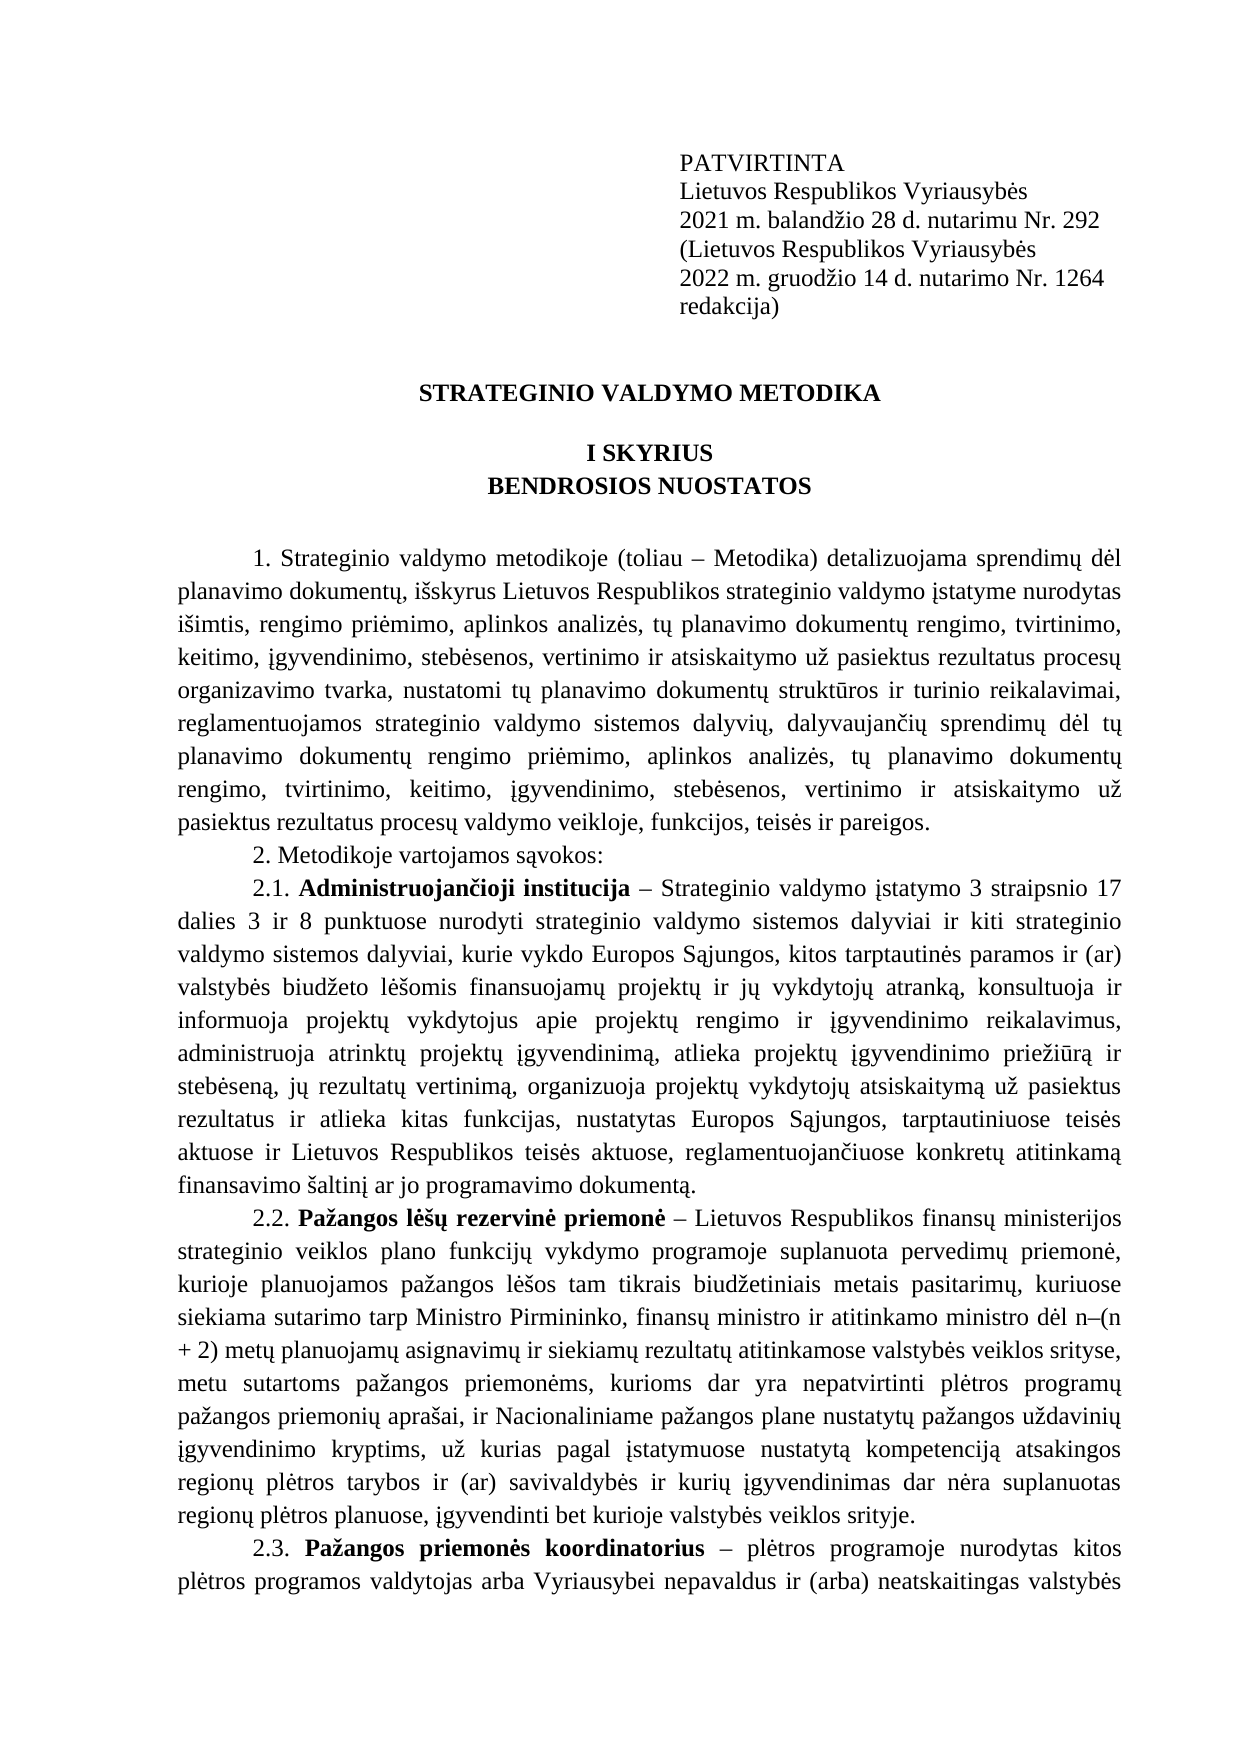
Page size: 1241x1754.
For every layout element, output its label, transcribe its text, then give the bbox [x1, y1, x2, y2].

text (Lietuvos Respublikos Vyriausybės 2022 m. gruodžio 14 d. nutarimo Nr. 1264 [679, 234, 1122, 291]
text BENDROSIOS NUOSTATOS [177, 471, 1122, 500]
text 2.1. Administruojančioji institucija – Strateginio valdymo įstatymo 3 straipsnio 17 dalies 3 ir 8 punktuose nurodyti strateginio valdymo sistemos dalyviai ir kiti strateginio valdymo sistemos dalyviai, kurie vykdo Europos Sąjungos, kitos tarptautinės paramos ir (ar) valstybės biudžeto lėšomis finansuojamų projektų ir jų vykdytojų atranką, konsultuoja ir informuoja projektų vykdytojus apie projektų rengimo ir įgyvendinimo reikalavimus, administruoja atrinktų projektų įgyvendinimą, atlieka projektų įgyvendinimo priežiūrą ir stebėseną, jų rezultatų vertinimą, organizuoja projektų vykdytojų atsiskaitymą už pasiektus rezultatus ir atlieka kitas funkcijas, nustatytas Europos Sąjungos, tarptautiniuose teisės aktuose ir Lietuvos Respublikos teisės aktuose, reglamentuojančiuose konkretų atitinkamą finansavimo šaltinį ar jo programavimo dokumentą. [177, 873, 1122, 1199]
text redakcija) [679, 291, 1122, 320]
text 2. Metodikoje vartojamos sąvokos: [177, 840, 1122, 869]
text 2.2. Pažangos lėšų rezervinė priemonė – Lietuvos Respublikos finansų ministerijos strateginio veiklos plano funkcijų vykdymo programoje suplanuota pervedimų priemonė, kurioje planuojamos pažangos lėšos tam tikrais biudžetiniais metais pasitarimų, kuriuose siekiama sutarimo tarp Ministro Pirmininko, finansų ministro ir atitinkamo ministro dėl n–(n + 2) metų planuojamų asignavimų ir siekiamų rezultatų atitinkamose valstybės veiklos srityse, metu sutartoms pažangos priemonėms, kurioms dar yra nepatvirtinti plėtros programų pažangos priemonių aprašai, ir Nacionaliniame pažangos plane nustatytų pažangos uždavinių įgyvendinimo kryptims, už kurias pagal įstatymuose nustatytą kompetenciją atsakingos regionų plėtros tarybos ir (ar) savivaldybės ir kurių įgyvendinimas dar nėra suplanuotas regionų plėtros planuose, įgyvendinti bet kurioje valstybės veiklos srityje. [177, 1203, 1122, 1529]
text STRATEGINIO VALDYMO METODIKA [177, 378, 1122, 406]
text PATVIRTINTA Lietuvos Respublikos Vyriausybės 2021 m. balandžio 28 d. nutarimu Nr. 292 [679, 148, 1122, 234]
text 1. Strateginio valdymo metodikoje (toliau – Metodika) detalizuojama sprendimų dėl planavimo dokumentų, išskyrus Lietuvos Respublikos strateginio valdymo įstatyme nurodytas išimtis, rengimo priėmimo, aplinkos analizės, tų planavimo dokumentų rengimo, tvirtinimo, keitimo, įgyvendinimo, stebėsenos, vertinimo ir atsiskaitymo už pasiektus rezultatus procesų organizavimo tvarka, nustatomi tų planavimo dokumentų struktūros ir turinio reikalavimai, reglamentuojamos strateginio valdymo sistemos dalyvių, dalyvaujančių sprendimų dėl tų planavimo dokumentų rengimo priėmimo, aplinkos analizės, tų planavimo dokumentų rengimo, tvirtinimo, keitimo, įgyvendinimo, stebėsenos, vertinimo ir atsiskaitymo už pasiektus rezultatus procesų valdymo veikloje, funkcijos, teisės ir pareigos. [177, 543, 1122, 836]
text I SKYRIUS [177, 438, 1122, 467]
text 2.3. Pažangos priemonės koordinatorius – plėtros programoje nurodytas kitos plėtros programos valdytojas arba Vyriausybei nepavaldus ir (arba) neatskaitingas valstybės [177, 1533, 1122, 1595]
